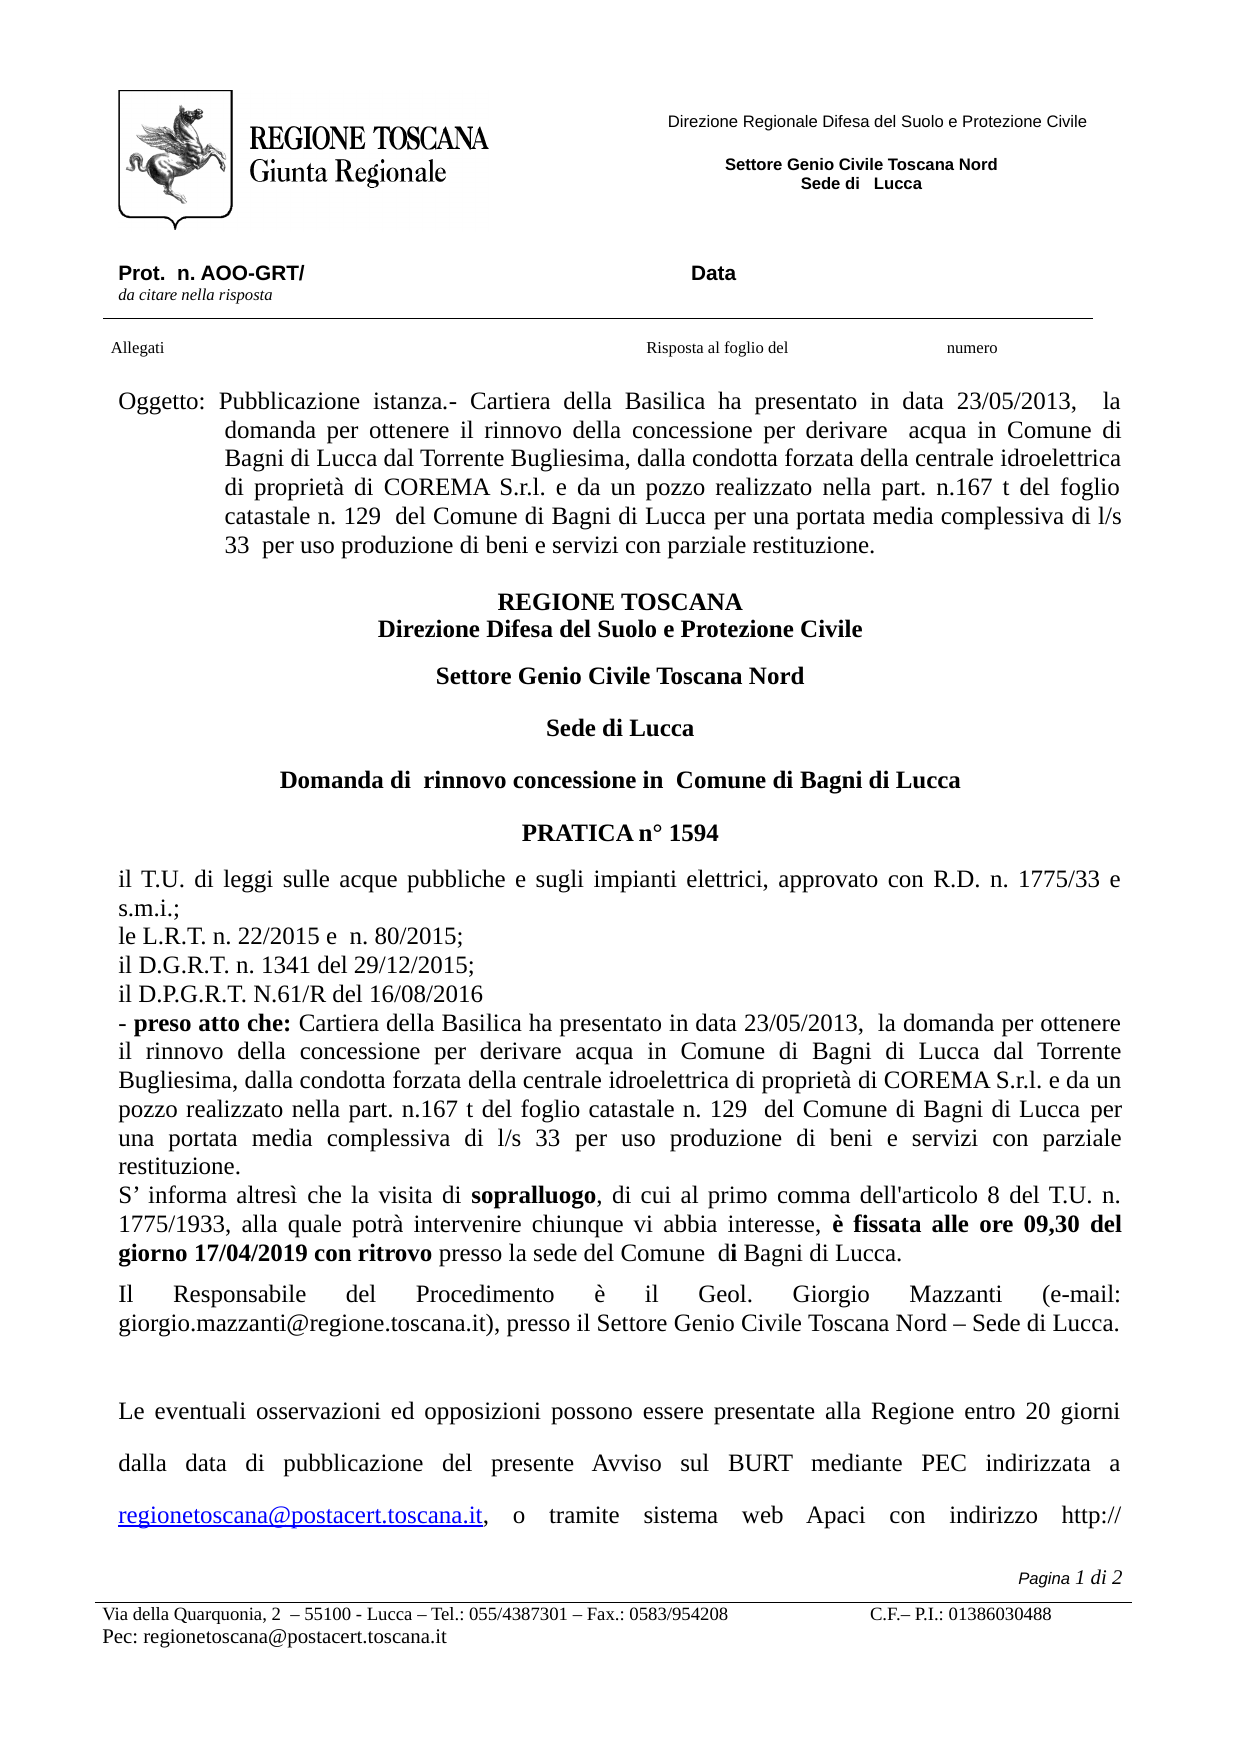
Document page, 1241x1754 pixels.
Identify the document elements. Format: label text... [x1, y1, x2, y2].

list PRATICA n° 1594 [118, 799, 1122, 851]
table_cell [639, 319, 1093, 338]
text da citare nella risposta [118, 284, 1122, 303]
list Domanda di rinnovo concessione in Comune di Bagni di Lucca [118, 747, 1122, 799]
list - preso atto che: Cartiera della Basilica ha presentato in data 23/05/2013, la domanda per ottenere il rinnovo della concessione per derivare acqua in Comune di Bagni di Lucca dal Torrente Bugliesima, dalla condotta forzata della centrale idroelettrica di proprietà di COREMA S.r.l. e da un pozzo realizzato nella part. n.167 t del foglio catastale n. 129 del Comune di Bagni di Lucca per una portata media complessiva di l/s 33 per uso produzione di beni e servizi con parziale restituzione. [118, 1008, 1122, 1180]
table_header [103, 304, 639, 318]
list Il Responsabile del Procedimento è il Geol. Giorgio Mazzanti (e-mail: giorgio.mazzanti@regione.toscana.it), presso il Settore Genio Civile Toscana Nord – Sede di Lucca. [118, 1279, 1122, 1336]
list Le eventuali osservazioni ed opposizioni possono essere presentate alla Regione entro 20 giorni dalla data di pubblicazione del presente Avviso sul BURT mediante PEC indirizzata a regionetoscana@postacert.toscana.it, o tramite sistema web Apaci con indirizzo http:// [118, 1378, 1122, 1534]
list il D.G.R.T. n. 1341 del 29/12/2015; [118, 950, 1122, 979]
list Sede di Lucca [118, 695, 1122, 747]
subtitle Prot. n. AOO-GRT/ Data [118, 260, 1122, 284]
table_cell [103, 319, 639, 338]
picture [118, 90, 489, 232]
list il T.U. di leggi sulle acque pubbliche e sugli impianti elettrici, approvato con R.D. n. 1775/33 e s.m.i.; [118, 864, 1122, 921]
text Oggetto: Pubblicazione istanza.- Cartiera della Basilica ha presentato in data 23/05/2013, la domanda per ottenere il rinnovo della concessione per derivare acqua in Comune di Bagni di Lucca dal Torrente Bugliesima, dalla condotta forzata della centrale idroelettrica di proprietà di COREMA S.r.l. e da un pozzo realizzato nella part. n.167 t del foglio catastale n. 129 del Comune di Bagni di Lucca per una portata media complessiva di l/s 33 per uso produzione di beni e servizi con parziale restituzione. [118, 386, 1122, 558]
text REGIONE TOSCANA [118, 587, 1122, 616]
table_cell Allegati [103, 338, 639, 357]
list Settore Genio Civile Toscana Nord [118, 643, 1122, 695]
table_cell Risposta al foglio del numero [639, 338, 1093, 357]
table_header [639, 304, 1093, 318]
list S’ informa altresì che la visita di sopralluogo, di cui al primo comma dell'articolo 8 del T.U. n. 1775/1933, alla quale potrà intervenire chiunque vi abbia interesse, è fissata alle ore 09,30 del giorno 17/04/2019 con ritrovo presso la sede del Comune di Bagni di Lucca. [118, 1180, 1122, 1266]
list il D.P.G.R.T. N.61/R del 16/08/2016 [118, 979, 1122, 1008]
list le L.R.T. n. 22/2015 e n. 80/2015; [118, 921, 1122, 950]
list Direzione Difesa del Suolo e Protezione Civile [118, 616, 1122, 643]
